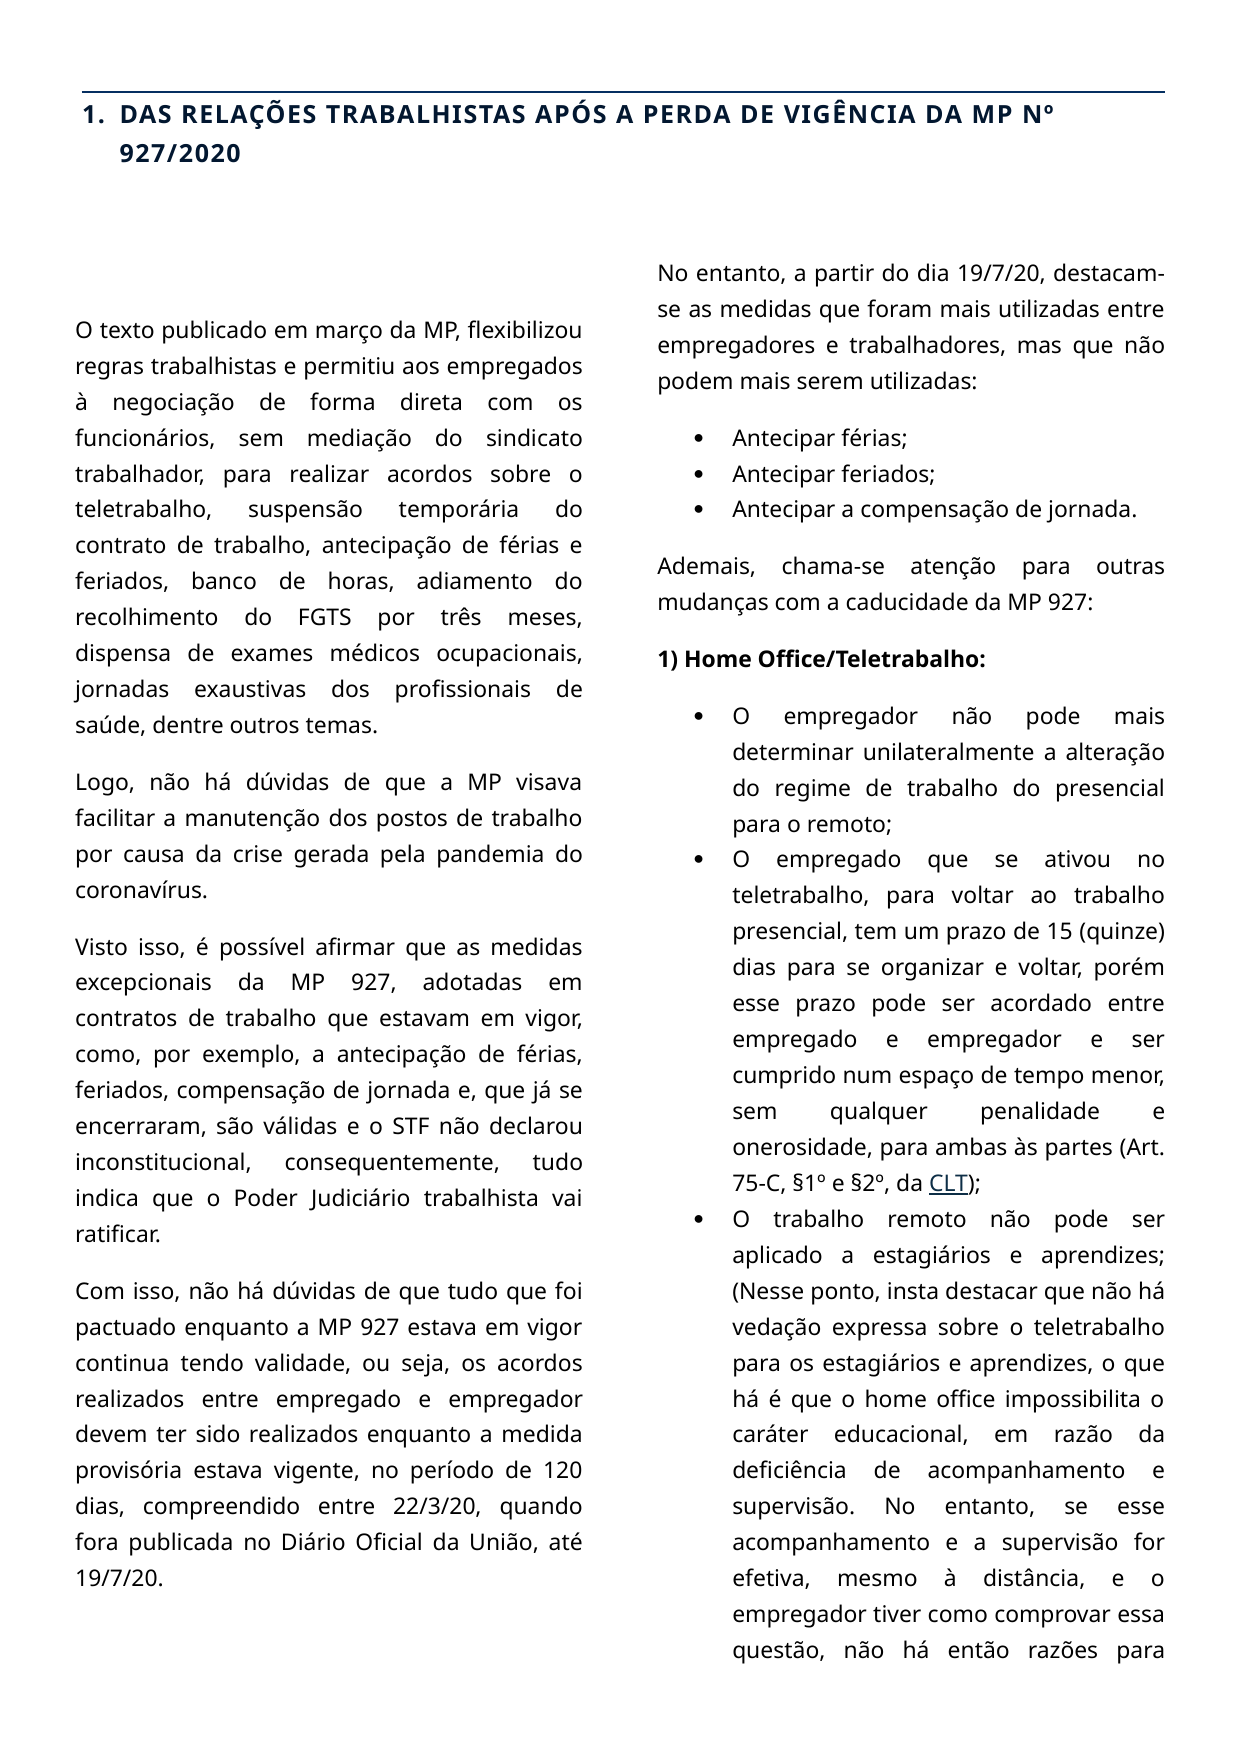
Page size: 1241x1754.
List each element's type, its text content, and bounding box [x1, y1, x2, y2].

list Antecipar férias; [694, 422, 1165, 453]
list Antecipar a compensação de jornada. [694, 493, 1165, 525]
text O texto publicado em março da MP, flexibilizou regras trabalhistas e permitiu aos empregados à negociação de forma direta com os funcionários, sem mediação do sindicato trabalhador, para realizar acordos sobre o teletrabalho, suspensão temporária do contrato de trabalho, antecipação de férias e feriados, banco de horas, adiamento do recolhimento do FGTS por três meses, dispensa de exames médicos ocupacionais, jornadas exaustivas dos profissionais de saúde, dentre outros temas. [75, 314, 583, 740]
text Com isso, não há dúvidas de que tudo que foi pactuado enquanto a MP 927 estava em vigor continua tendo validade, ou seja, os acordos realizados entre empregado e empregador devem ter sido realizados enquanto a medida provisória estava vigente, no período de 120 dias, compreendido entre 22/3/20, quando fora publicada no Diário Oficial da União, até 19/7/20. [75, 1275, 583, 1593]
text 1) Home Office/Teletrabalho: [657, 643, 1165, 674]
list O empregado que se ativou no teletrabalho, para voltar ao trabalho presencial, tem um prazo de 15 (quinze) dias para se organizar e voltar, porém esse prazo pode ser acordado entre empregado e empregador e ser cumprido num espaço de tempo menor, sem qualquer penalidade e onerosidade, para ambas às partes (Art. 75-C, §1º e §2º, da CLT); [694, 843, 1165, 1198]
list Antecipar feriados; [694, 457, 1165, 489]
text No entanto, a partir do dia 19/7/20, destacam-se as medidas que foram mais utilizadas entre empregadores e trabalhadores, mas que não podem mais serem utilizadas: [657, 257, 1165, 396]
list O empregador não pode mais determinar unilateralmente a alteração do regime de trabalho do presencial para o remoto; [694, 700, 1165, 839]
text Visto isso, é possível afirmar que as medidas excepcionais da MP 927, adotadas em contratos de trabalho que estavam em vigor, como, por exemplo, a antecipação de férias, feriados, compensação de jornada e, que já se encerraram, são válidas e o STF não declarou inconstitucional, consequentemente, tudo indica que o Poder Judiciário trabalhista vai ratificar. [75, 930, 583, 1249]
text Logo, não há dúvidas de que a MP visava facilitar a manutenção dos postos de trabalho por causa da crise gerada pela pandemia do coronavírus. [75, 766, 583, 905]
subtitle Das relações trabalhistas após a perda de vigência da MP nº 927/2020 [82, 93, 1165, 170]
text Ademais, chama-se atenção para outras mudanças com a caducidade da MP 927: [657, 550, 1165, 617]
list O trabalho remoto não pode ser aplicado a estagiários e aprendizes; (Nesse ponto, insta destacar que não há vedação expressa sobre o teletrabalho para os estagiários e aprendizes, o que há é que o home office impossibilita o caráter educacional, em razão da deficiência de acompanhamento e supervisão. No entanto, se esse acompanhamento e a supervisão for efetiva, mesmo à distância, e o empregador tiver como comprovar essa questão, não há então razões para [694, 1203, 1165, 1665]
